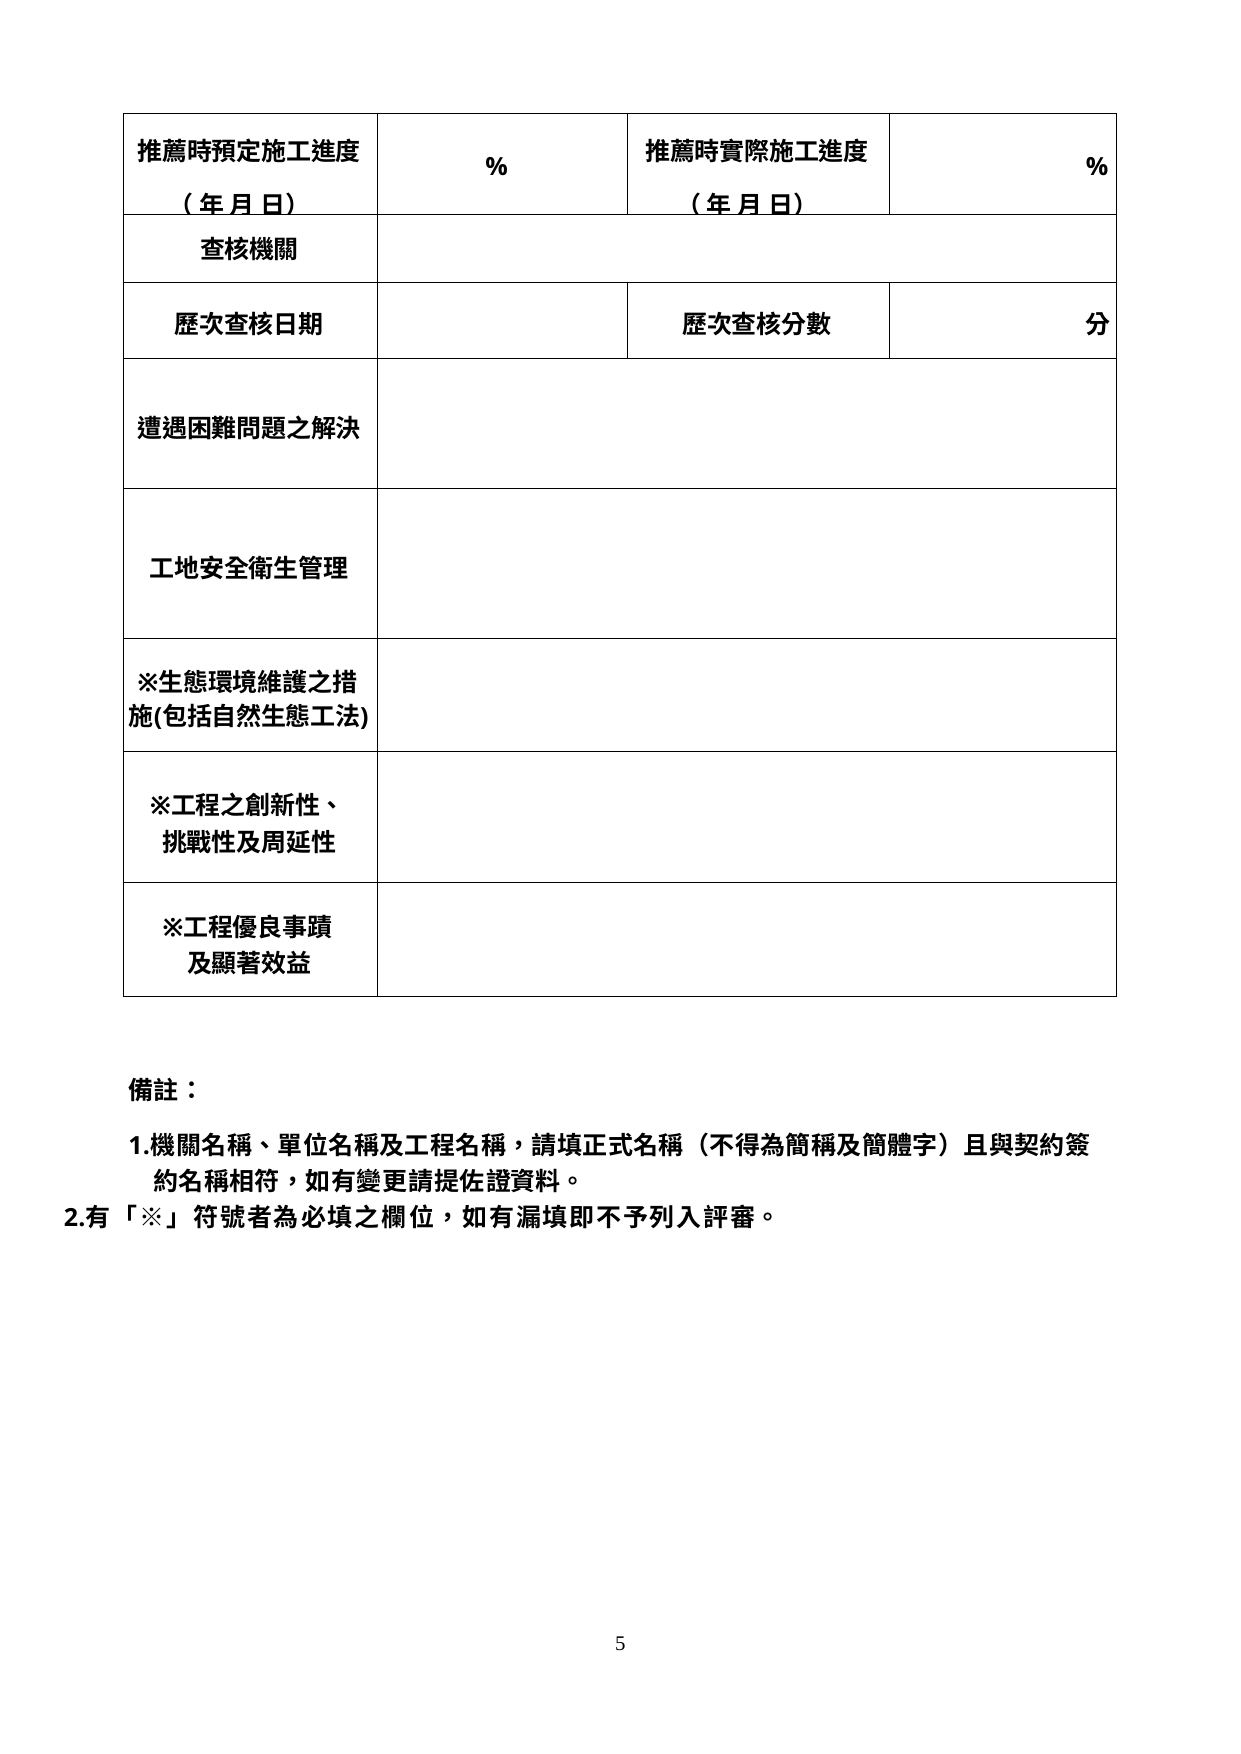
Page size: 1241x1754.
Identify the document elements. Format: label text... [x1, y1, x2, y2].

text 2.有「※」符號者為必填之欄位，如有漏填即不予列入評審。 [0, 1198, 1112, 1234]
table_cell ※生態環境維護之措施(包括自然生態工法) [124, 639, 377, 751]
table_cell [378, 752, 1116, 882]
table_cell 歷次查核分數 [628, 283, 889, 357]
table_header 推薦時實際施工進度 （ 年 月 日） [628, 114, 889, 214]
table_cell 工地安全衛生管理 [124, 489, 377, 638]
table_cell 歷次查核日期 [124, 283, 377, 357]
table_cell 遭遇困難問題之解決 [124, 359, 377, 488]
table_cell ※工程優良事蹟 及顯著效益 [124, 883, 377, 996]
table_cell 查核機關 [124, 215, 377, 282]
text 備註： [128, 1071, 1112, 1107]
table_header % [378, 114, 627, 214]
table_header % [890, 114, 1116, 214]
table_cell [378, 489, 1116, 638]
text 1.機關名稱、單位名稱及工程名稱，請填正式名稱（不得為簡稱及簡體字）且與契約簽約名稱相符，如有變更請提佐證資料。 [128, 1125, 1112, 1198]
table_cell [378, 283, 627, 357]
table_cell [378, 639, 1116, 751]
table_cell [378, 359, 1116, 488]
table_cell [378, 215, 1116, 282]
table_header 推薦時預定施工進度 （ 年 月 日） [124, 114, 377, 214]
table_cell ※工程之創新性、 挑戰性及周延性 [124, 752, 377, 882]
table_cell [378, 883, 1116, 996]
table_cell 分 [890, 283, 1116, 357]
